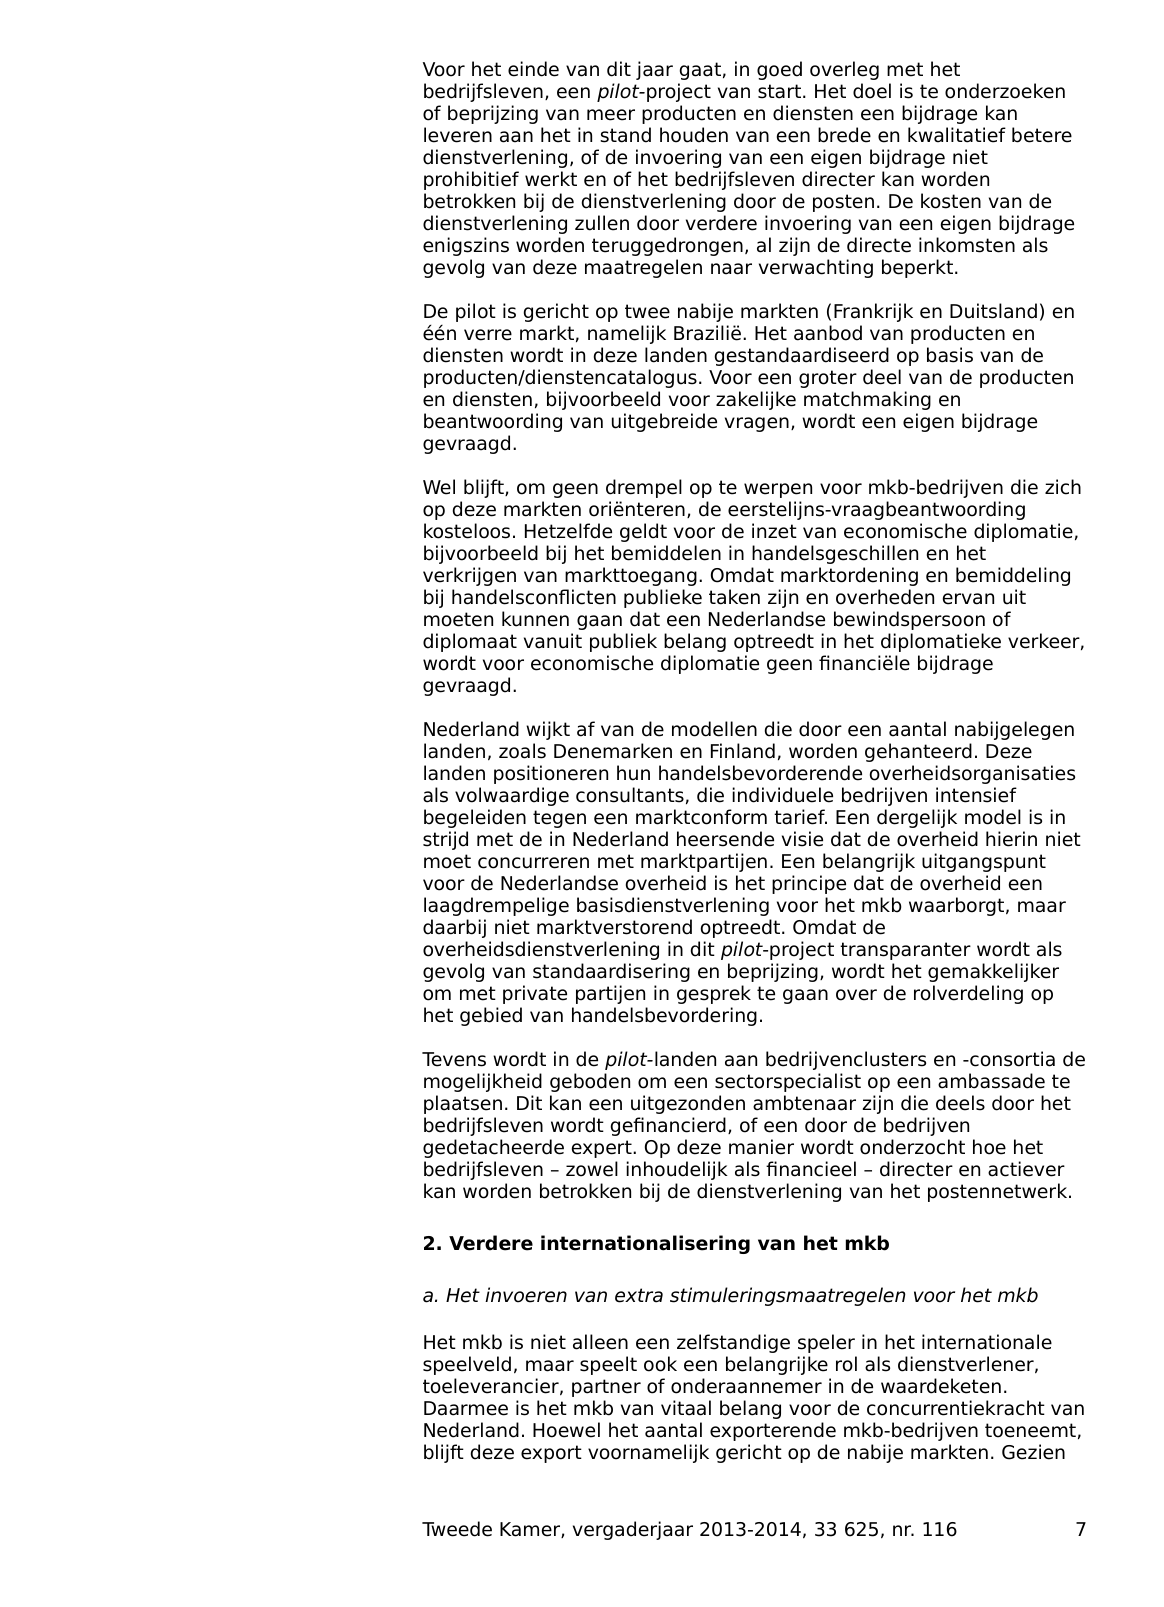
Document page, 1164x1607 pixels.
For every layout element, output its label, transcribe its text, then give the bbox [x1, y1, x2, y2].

text Nederland wijkt af van de modellen die door een aantal nabijgelegen landen, zoals Denemarken en Finland, worden gehanteerd. Deze landen positioneren hun handelsbevorderende overheidsorganisaties als volwaardige consultants, die individuele bedrijven intensief begeleiden tegen een marktconform tarief. Een dergelijk model is in strijd met de in Nederland heersende visie dat de overheid hierin niet moet concurreren met marktpartijen. Een belangrijk uitgangspunt voor de Nederlandse overheid is het principe dat de overheid een laagdrempelige basisdienstverlening voor het mkb waarborgt, maar daarbij niet marktverstorend optreedt. Omdat de overheidsdienstverlening in dit pilot-project transparanter wordt als gevolg van standaardisering en beprijzing, wordt het gemakkelijker om met private partijen in gesprek te gaan over de rolverdeling op het gebied van handelsbevordering. [422, 719, 1087, 1027]
subtitle a. Het invoeren van extra stimuleringsmaatregelen voor het mkb [422, 1285, 1087, 1307]
subtitle 2. Verdere internationalisering van het mkb [422, 1233, 1087, 1255]
text Voor het einde van dit jaar gaat, in goed overleg met het bedrijfsleven, een pilot-project van start. Het doel is te onderzoeken of beprijzing van meer producten en diensten een bijdrage kan leveren aan het in stand houden van een brede en kwalitatief betere dienstverlening, of de invoering van een eigen bijdrage niet prohibitief werkt en of het bedrijfsleven directer kan worden betrokken bij de dienstverlening door de posten. De kosten van de dienstverlening zullen door verdere invoering van een eigen bijdrage enigszins worden teruggedrongen, al zijn de directe inkomsten als gevolg van deze maatregelen naar verwachting beperkt. [422, 59, 1087, 279]
text Het mkb is niet alleen een zelfstandige speler in het internationale speelveld, maar speelt ook een belangrijke rol als dienstverlener, toeleverancier, partner of onderaannemer in de waardeketen. Daarmee is het mkb van vitaal belang voor de concurrentiekracht van Nederland. Hoewel het aantal exporterende mkb-bedrijven toeneemt, blijft deze export voornamelijk gericht op de nabije markten. Gezien [422, 1332, 1087, 1464]
text Tevens wordt in de pilot-landen aan bedrijvenclusters en -consortia de mogelijkheid geboden om een sectorspecialist op een ambassade te plaatsen. Dit kan een uitgezonden ambtenaar zijn die deels door het bedrijfsleven wordt gefinancierd, of een door de bedrijven gedetacheerde expert. Op deze manier wordt onderzocht hoe het bedrijfsleven – zowel inhoudelijk als financieel – directer en actiever kan worden betrokken bij de dienstverlening van het postennetwerk. [422, 1049, 1087, 1203]
text Wel blijft, om geen drempel op te werpen voor mkb-bedrijven die zich op deze markten oriënteren, de eerstelijns-vraagbeantwoording kosteloos. Hetzelfde geldt voor de inzet van economische diplomatie, bijvoorbeeld bij het bemiddelen in handelsgeschillen en het verkrijgen van markttoegang. Omdat marktordening en bemiddeling bij handelsconflicten publieke taken zijn en overheden ervan uit moeten kunnen gaan dat een Nederlandse bewindspersoon of diplomaat vanuit publiek belang optreedt in het diplomatieke verkeer, wordt voor economische diplomatie geen financiële bijdrage gevraagd. [422, 477, 1087, 697]
text De pilot is gericht op twee nabije markten (Frankrijk en Duitsland) en één verre markt, namelijk Brazilië. Het aanbod van producten en diensten wordt in deze landen gestandaardiseerd op basis van de producten/dienstencatalogus. Voor een groter deel van de producten en diensten, bijvoorbeeld voor zakelijke matchmaking en beantwoording van uitgebreide vragen, wordt een eigen bijdrage gevraagd. [422, 301, 1087, 455]
